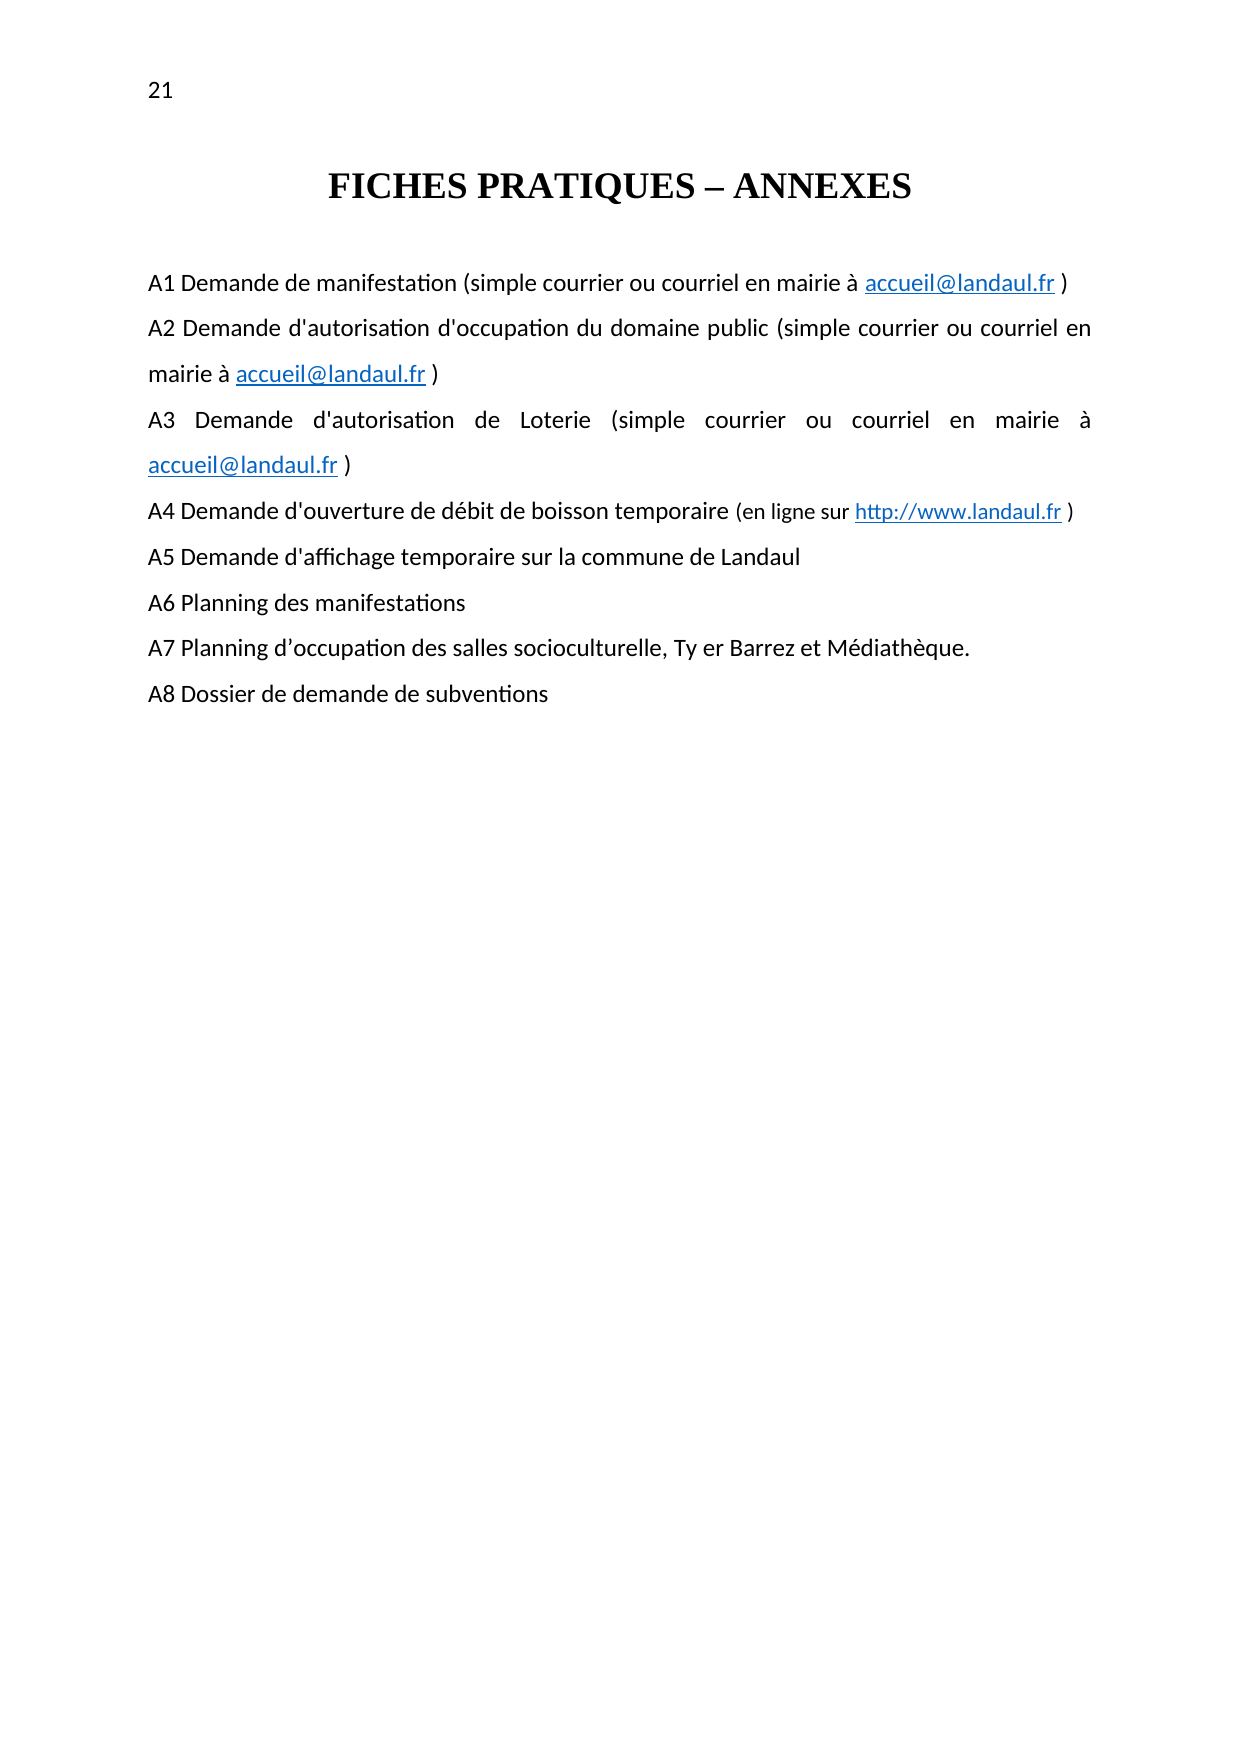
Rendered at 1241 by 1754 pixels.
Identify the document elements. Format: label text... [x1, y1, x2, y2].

text A4 Demande d'ouverture de débit de boisson temporaire (en ligne sur http://www.landaul.fr ) [148, 495, 1093, 526]
text A1 Demande de manifestation (simple courrier ou courriel en mairie à accueil@landaul.fr ) [148, 267, 1093, 297]
text FICHES PRATIQUES – ANNEXES [148, 164, 1093, 207]
text A8 Dossier de demande de subventions [148, 678, 1093, 709]
text A6 Planning des manifestations [148, 587, 1093, 617]
text A2 Demande d'autorisation d'occupation du domaine public (simple courrier ou courriel en mairie à accueil@landaul.fr ) [148, 312, 1093, 389]
text A3 Demande d'autorisation de Loterie (simple courrier ou courriel en mairie à accueil@landaul.fr ) [148, 404, 1093, 480]
text A7 Planning d’occupation des salles socioculturelle, Ty er Barrez et Médiathèque. [148, 633, 1093, 663]
text A5 Demande d'affichage temporaire sur la commune de Landaul [148, 541, 1093, 572]
